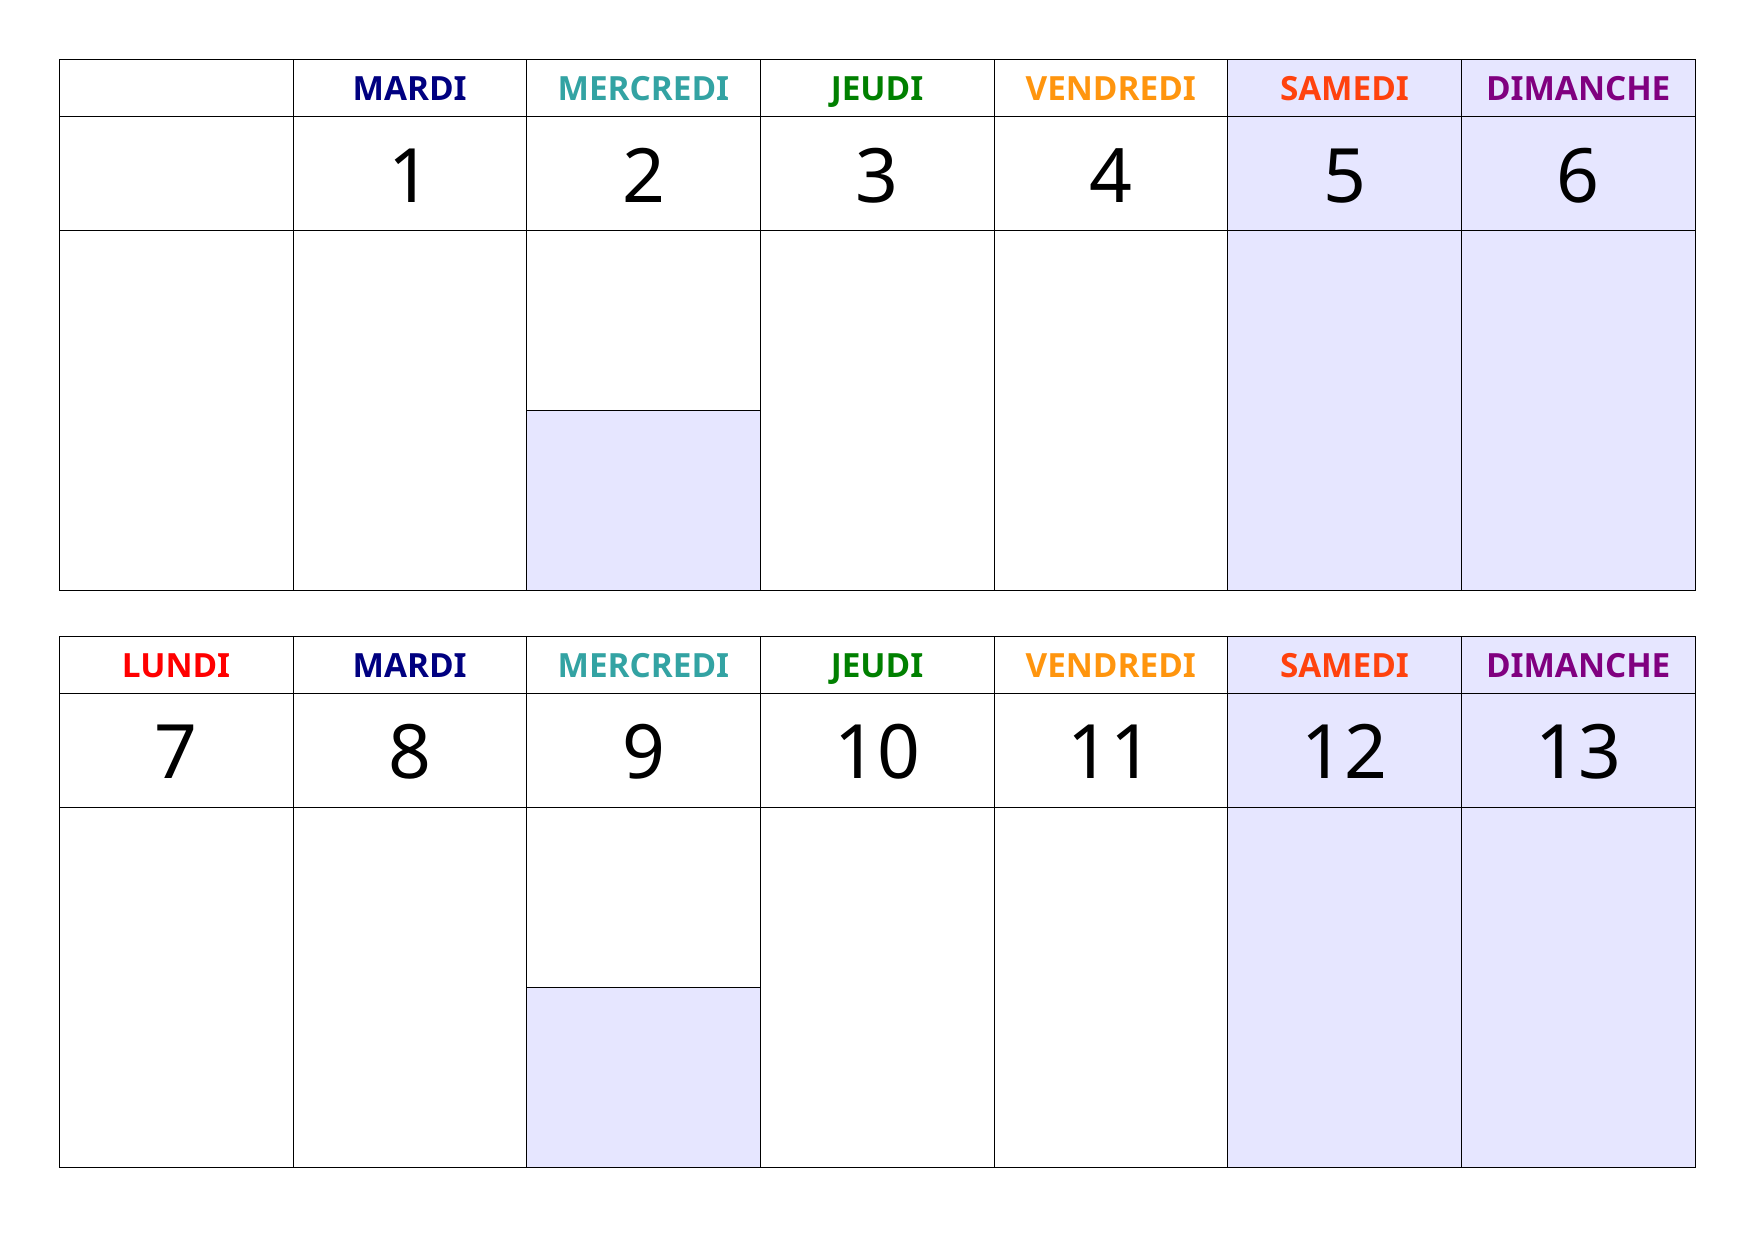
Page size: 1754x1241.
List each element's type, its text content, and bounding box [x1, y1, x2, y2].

table_cell MARDI [294, 637, 526, 693]
table_cell [60, 231, 293, 590]
table_cell [60, 808, 293, 1167]
table_cell [995, 808, 1227, 1167]
table_cell 8 [294, 694, 526, 807]
table_cell [761, 231, 994, 590]
table_cell 2 [527, 117, 760, 230]
table_header [60, 60, 293, 116]
table_cell 9 [527, 694, 760, 807]
table_header DIMANCHE [1462, 60, 1695, 116]
table_cell [59, 591, 1695, 636]
table_cell 12 [1228, 694, 1461, 807]
table_header JEUDI [761, 60, 994, 116]
table_cell 4 [995, 117, 1227, 230]
table_cell 5 [1228, 117, 1461, 230]
table_cell 1 [294, 117, 526, 230]
table_header SAMEDI [1228, 60, 1461, 116]
table_cell [1462, 808, 1695, 1167]
table_cell [294, 231, 526, 590]
table_cell [527, 988, 760, 1167]
table_cell 7 [60, 694, 293, 807]
table_cell VENDREDI [995, 637, 1227, 693]
table_cell 11 [995, 694, 1227, 807]
table_cell [527, 231, 760, 410]
table_cell [1228, 231, 1461, 590]
table_cell 6 [1462, 117, 1695, 230]
table_header VENDREDI [995, 60, 1227, 116]
table_cell [1462, 231, 1695, 590]
table_cell [294, 808, 526, 1167]
table_cell LUNDI [60, 637, 293, 693]
table_cell 3 [761, 117, 994, 230]
table_cell MERCREDI [527, 637, 760, 693]
table_cell SAMEDI [1228, 637, 1461, 693]
table_cell [761, 808, 994, 1167]
table_cell [527, 411, 760, 590]
table_header MARDI [294, 60, 526, 116]
table_cell [527, 808, 760, 987]
table_cell DIMANCHE [1462, 637, 1695, 693]
table_header MERCREDI [527, 60, 760, 116]
table_cell 10 [761, 694, 994, 807]
table_cell [60, 117, 293, 230]
table_cell [1228, 808, 1461, 1167]
table_cell 13 [1462, 694, 1695, 807]
table_cell JEUDI [761, 637, 994, 693]
table_cell [995, 231, 1227, 590]
